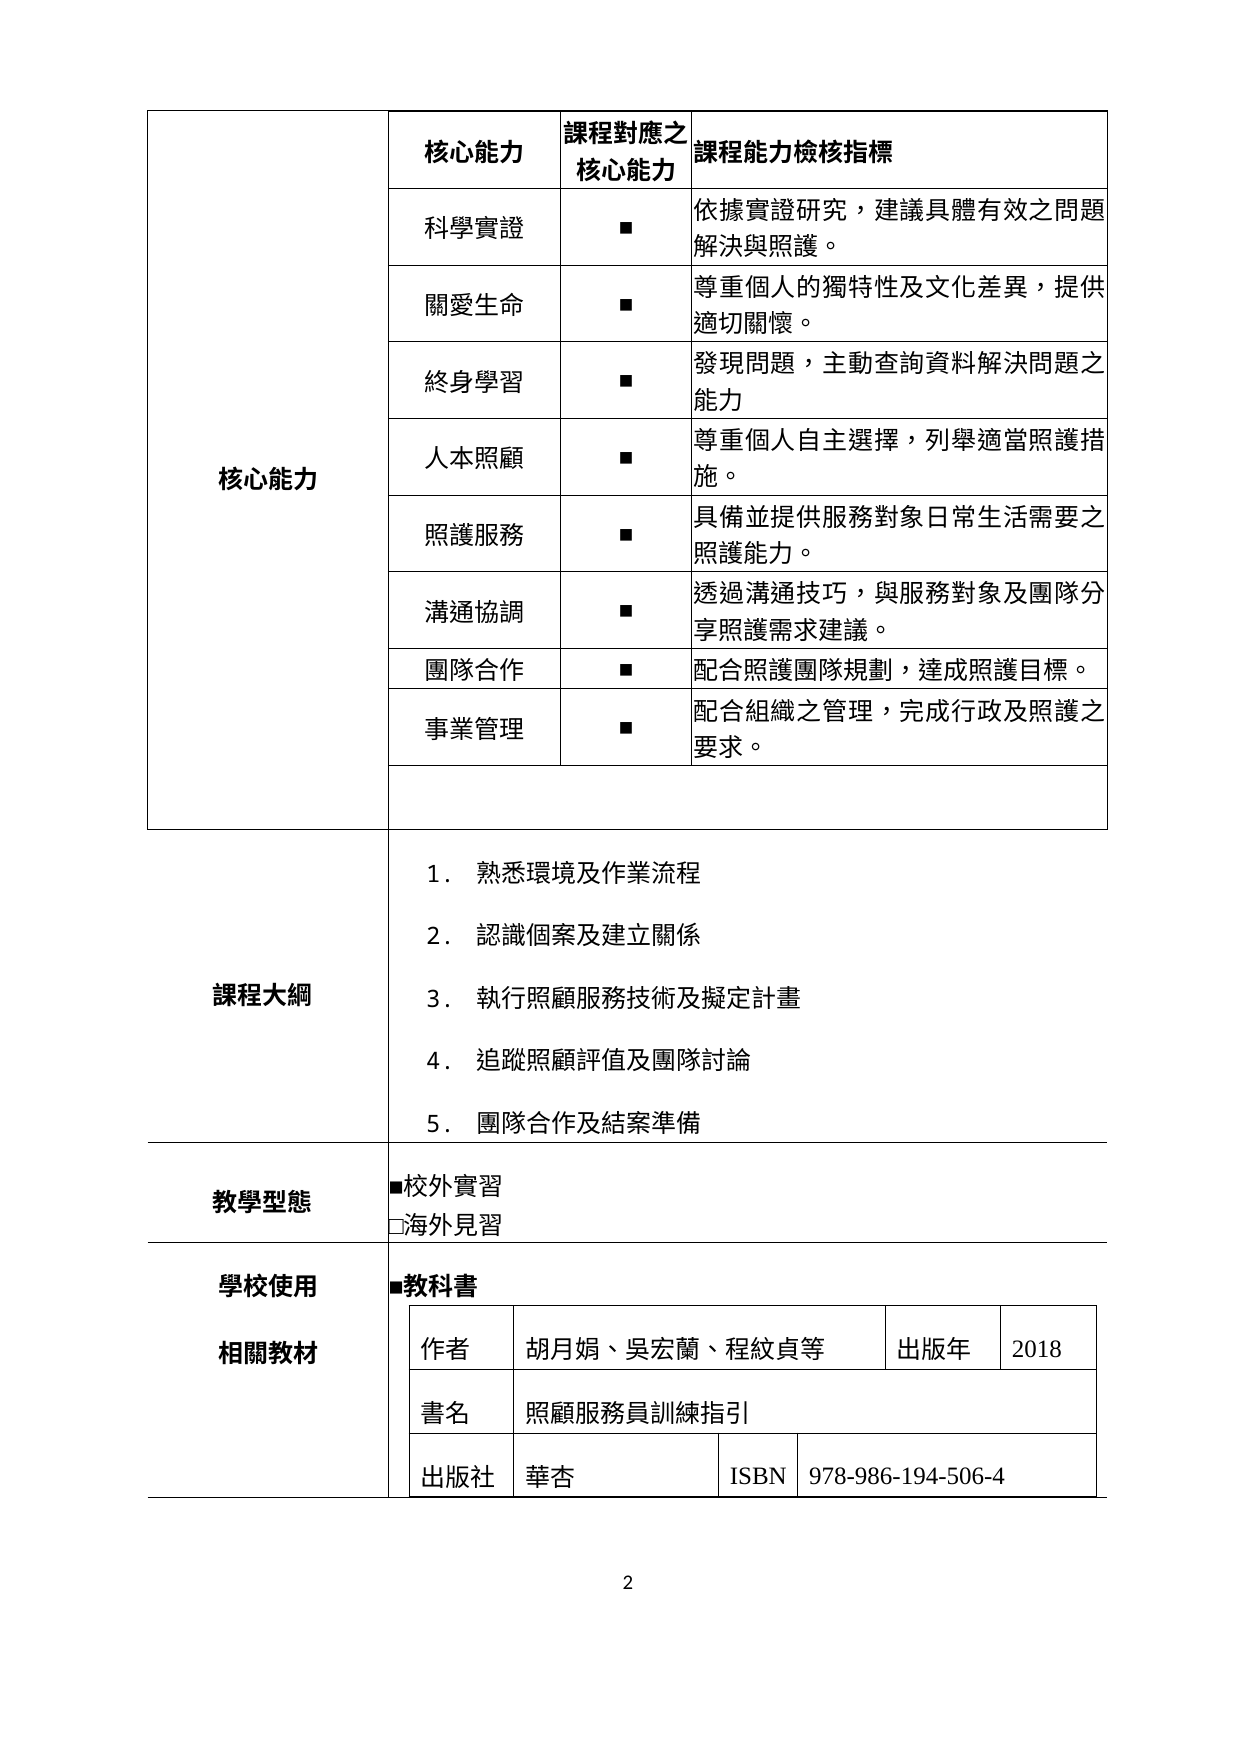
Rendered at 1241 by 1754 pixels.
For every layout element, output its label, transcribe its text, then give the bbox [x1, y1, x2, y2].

table_cell 配合組織之管理，完成行政及照護之要求。 [692, 689, 1107, 765]
table_header 核心能力 [389, 112, 560, 188]
table_cell 書名 [410, 1370, 513, 1432]
table_cell [389, 766, 1107, 828]
table_header 課程對應之 核心能力 [561, 112, 691, 188]
table_header 課程能力檢核指標 [692, 112, 1107, 188]
table_cell 出版社 [410, 1434, 513, 1496]
table_cell ■教科書 [389, 1243, 1107, 1497]
table_cell ■ [561, 689, 691, 765]
table_cell 配合照護團隊規劃，達成照護目標。 [692, 649, 1107, 688]
table_cell ■ [561, 496, 691, 571]
table_cell 事業管理 [389, 689, 560, 765]
table_cell 人本照顧 [389, 419, 560, 494]
table_cell 華杏 [514, 1434, 718, 1496]
table_header 2018 [1001, 1306, 1096, 1369]
table_cell 熟悉環境及作業流程 認識個案及建立關係 執行照顧服務技術及擬定計畫 追蹤照顧評值及團隊討論 團隊合作及結案準備 [389, 830, 1107, 1142]
table_header 出版年 [886, 1306, 1000, 1369]
table_cell 具備並提供服務對象日常生活需要之照護能力。 [692, 496, 1107, 571]
table_cell 課程大綱 [148, 830, 388, 1142]
table_cell 978-986-194-506-4 [798, 1434, 1096, 1496]
table_cell 透過溝通技巧，與服務對象及團隊分享照護需求建議。 [692, 572, 1107, 648]
table_cell 核心能力 [148, 111, 388, 828]
table_header 胡月娟、吳宏蘭、程紋貞等 [514, 1306, 885, 1369]
table_cell 照護服務 [389, 496, 560, 571]
table_cell 尊重個人的獨特性及文化差異，提供適切關懷。 [692, 266, 1107, 341]
table_cell ■ [561, 649, 691, 688]
table_header 作者 [410, 1306, 513, 1369]
table_cell ■ [561, 419, 691, 494]
table_cell 依據實證研究，建議具體有效之問題解決與照護。 [692, 189, 1107, 264]
table_cell 終身學習 [389, 342, 560, 418]
table_cell 科學實證 [389, 189, 560, 264]
table_cell ■ [561, 342, 691, 418]
table_cell 照顧服務員訓練指引 [514, 1370, 1096, 1432]
table_cell ■ [561, 266, 691, 341]
table_cell 尊重個人自主選擇，列舉適當照護措施。 [692, 419, 1107, 494]
table_cell ■ [561, 189, 691, 264]
table_cell ■校外實習 □海外見習 [389, 1143, 1107, 1242]
table_cell ■ [561, 572, 691, 648]
table_cell ISBN [719, 1434, 797, 1496]
table_cell 關愛生命 [389, 266, 560, 341]
table_cell 團隊合作 [389, 649, 560, 688]
table_cell 發現問題，主動查詢資料解決問題之能力 [692, 342, 1107, 418]
table_cell 溝通協調 [389, 572, 560, 648]
table_cell 教學型態 [148, 1143, 388, 1242]
table_cell 學校使用 相關教材 [148, 1243, 388, 1497]
